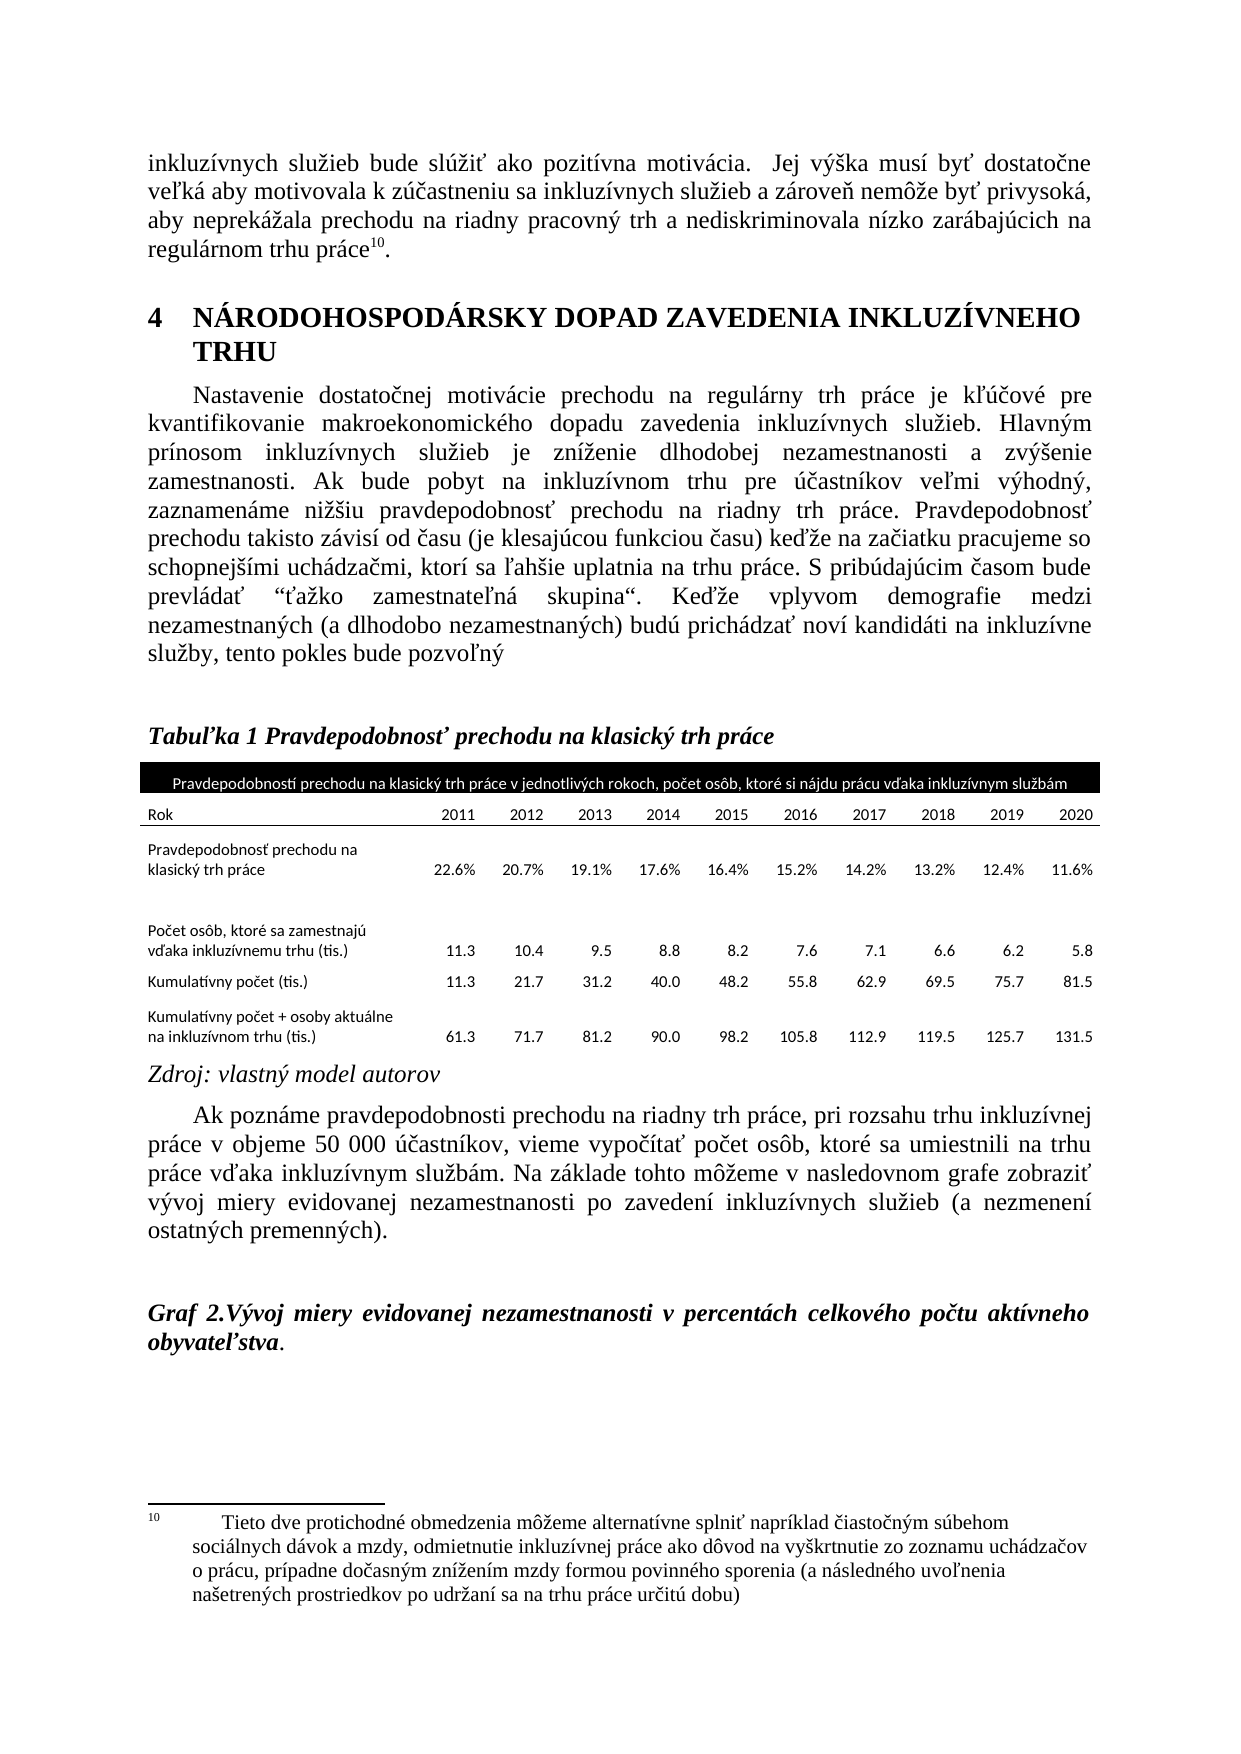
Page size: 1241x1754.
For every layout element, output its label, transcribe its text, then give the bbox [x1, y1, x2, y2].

table_cell 105.8 [756, 992, 824, 1047]
table_cell Rok [140, 794, 414, 825]
text Nastavenie dostatočnej motivácie prechodu na regulárny trh práce je kľúčové pre kvantifikovanie makroekonomického dopadu zavedenia inkluzívnych služieb. Hlavným prínosom inkluzívnych služieb je zníženie dlhodobej nezamestnanosti a zvýšenie zamestnanosti. Ak bude pobyt na inkluzívnom trhu pre účastníkov veľmi výhodný, zaznamenáme nižšiu pravdepodobnosť prechodu na riadny trh práce. Pravdepodobnosť prechodu takisto závisí od času (je klesajúcou funkciou času) keďže na začiatku pracujeme so schopnejšími uchádzačmi, ktorí sa ľahšie uplatnia na trhu práce. S pribúdajúcim časom bude prevládať “ťažko zamestnateľná skupina“. Keďže vplyvom demografie medzi nezamestnaných (a dlhodobo nezamestnaných) budú prichádzať noví kandidáti na inkluzívne služby, tento pokles bude pozvoľný [148, 380, 1093, 667]
table_cell 7.1 [825, 879, 893, 961]
table_cell 6.2 [962, 879, 1031, 961]
table_cell 40.0 [619, 961, 687, 992]
table_cell 112.9 [825, 992, 893, 1047]
table_cell Kumulatívny počet (tis.) [140, 961, 414, 992]
table_cell 6.6 [893, 879, 962, 961]
table_cell 81.5 [1031, 961, 1100, 992]
text Zdroj: vlastný model autorov [148, 1059, 1093, 1088]
table_cell 98.2 [687, 992, 756, 1047]
table_cell 2011 [414, 794, 482, 825]
table_cell 21.7 [482, 961, 551, 992]
table_header Pravdepodobností prechodu na klasický trh práce v jednotlivých rokoch, počet osôb, ktoré si nájdu prácu vďaka inkluzívnym službám [140, 762, 1100, 793]
table_cell 19.1% [551, 826, 619, 879]
table_cell Počet osôb, ktoré sa zamestnajú vďaka inkluzívnemu trhu (tis.) [140, 879, 414, 961]
table_cell 81.2 [551, 992, 619, 1047]
table_cell 16.4% [687, 826, 756, 879]
table_cell 55.8 [756, 961, 824, 992]
table_cell 11.6% [1031, 826, 1100, 879]
table_cell 13.2% [893, 826, 962, 879]
table_cell 9.5 [551, 879, 619, 961]
table_cell 2015 [687, 794, 756, 825]
table_cell 10.4 [482, 879, 551, 961]
table_cell 75.7 [962, 961, 1031, 992]
table_cell 2018 [893, 794, 962, 825]
table_cell 131.5 [1031, 992, 1100, 1047]
table_cell 2013 [551, 794, 619, 825]
table_cell Pravdepodobnosť prechodu na klasický trh práce [140, 826, 414, 879]
table_cell 2016 [756, 794, 824, 825]
table_cell 90.0 [619, 992, 687, 1047]
text Ak poznáme pravdepodobnosti prechodu na riadny trh práce, pri rozsahu trhu inkluzívnej práce v objeme 50 000 účastníkov, vieme vypočítať počet osôb, ktoré sa umiestnili na trhu práce vďaka inkluzívnym službám. Na základe tohto môžeme v nasledovnom grafe zobraziť vývoj miery evidovanej nezamestnanosti po zavedení inkluzívnych služieb (a nezmenení ostatných premenných). [148, 1100, 1093, 1244]
text Tieto dve protichodné obmedzenia môžeme alternatívne splniť napríklad čiastočným súbehom sociálnych dávok a mzdy, odmietnutie inkluzívnej práce ako dôvod na vyškrtnutie zo zoznamu uchádzačov o prácu, prípadne dočasným znížením mzdy formou povinného sporenia (a následného uvoľnenia našetrených prostriedkov po udržaní sa na trhu práce určitú dobu) [148, 1510, 1093, 1606]
text Graf 2.Vývoj miery evidovanej nezamestnanosti v percentách celkového počtu aktívneho obyvateľstva. [148, 1298, 1093, 1355]
table_cell 48.2 [687, 961, 756, 992]
table_cell 11.3 [414, 879, 482, 961]
table_cell 11.3 [414, 961, 482, 992]
table_cell 61.3 [414, 992, 482, 1047]
table_cell Kumulatívny počet + osoby aktuálne na inkluzívnom trhu (tis.) [140, 992, 414, 1047]
table_cell 119.5 [893, 992, 962, 1047]
table_cell 2019 [962, 794, 1031, 825]
table_cell 7.6 [756, 879, 824, 961]
table_cell 2014 [619, 794, 687, 825]
table_cell 2012 [482, 794, 551, 825]
table_cell 69.5 [893, 961, 962, 992]
table_cell 62.9 [825, 961, 893, 992]
table_cell 5.8 [1031, 879, 1100, 961]
table_cell 20.7% [482, 826, 551, 879]
table_cell 22.6% [414, 826, 482, 879]
subtitle Národohospodársky dopad zavedenia inkluzívneho trhu [148, 300, 1093, 367]
table_cell 8.2 [687, 879, 756, 961]
table_cell 2020 [1031, 794, 1100, 825]
table_cell 2017 [825, 794, 893, 825]
table_cell 71.7 [482, 992, 551, 1047]
table_cell 15.2% [756, 826, 824, 879]
table_cell 8.8 [619, 879, 687, 961]
table_cell 17.6% [619, 826, 687, 879]
text inkluzívnych služieb bude slúžiť ako pozitívna motivácia. Jej výška musí byť dostatočne veľká aby motivovala k zúčastneniu sa inkluzívnych služieb a zároveň nemôže byť privysoká, aby neprekážala prechodu na riadny pracovný trh a nediskriminovala nízko zarábajúcich na regulárnom trhu práce. [148, 148, 1093, 263]
table_cell 12.4% [962, 826, 1031, 879]
table_cell 14.2% [825, 826, 893, 879]
table_cell 31.2 [551, 961, 619, 992]
text Tabuľka 1 Pravdepodobnosť prechodu na klasický trh práce [148, 721, 1093, 750]
table_cell 125.7 [962, 992, 1031, 1047]
